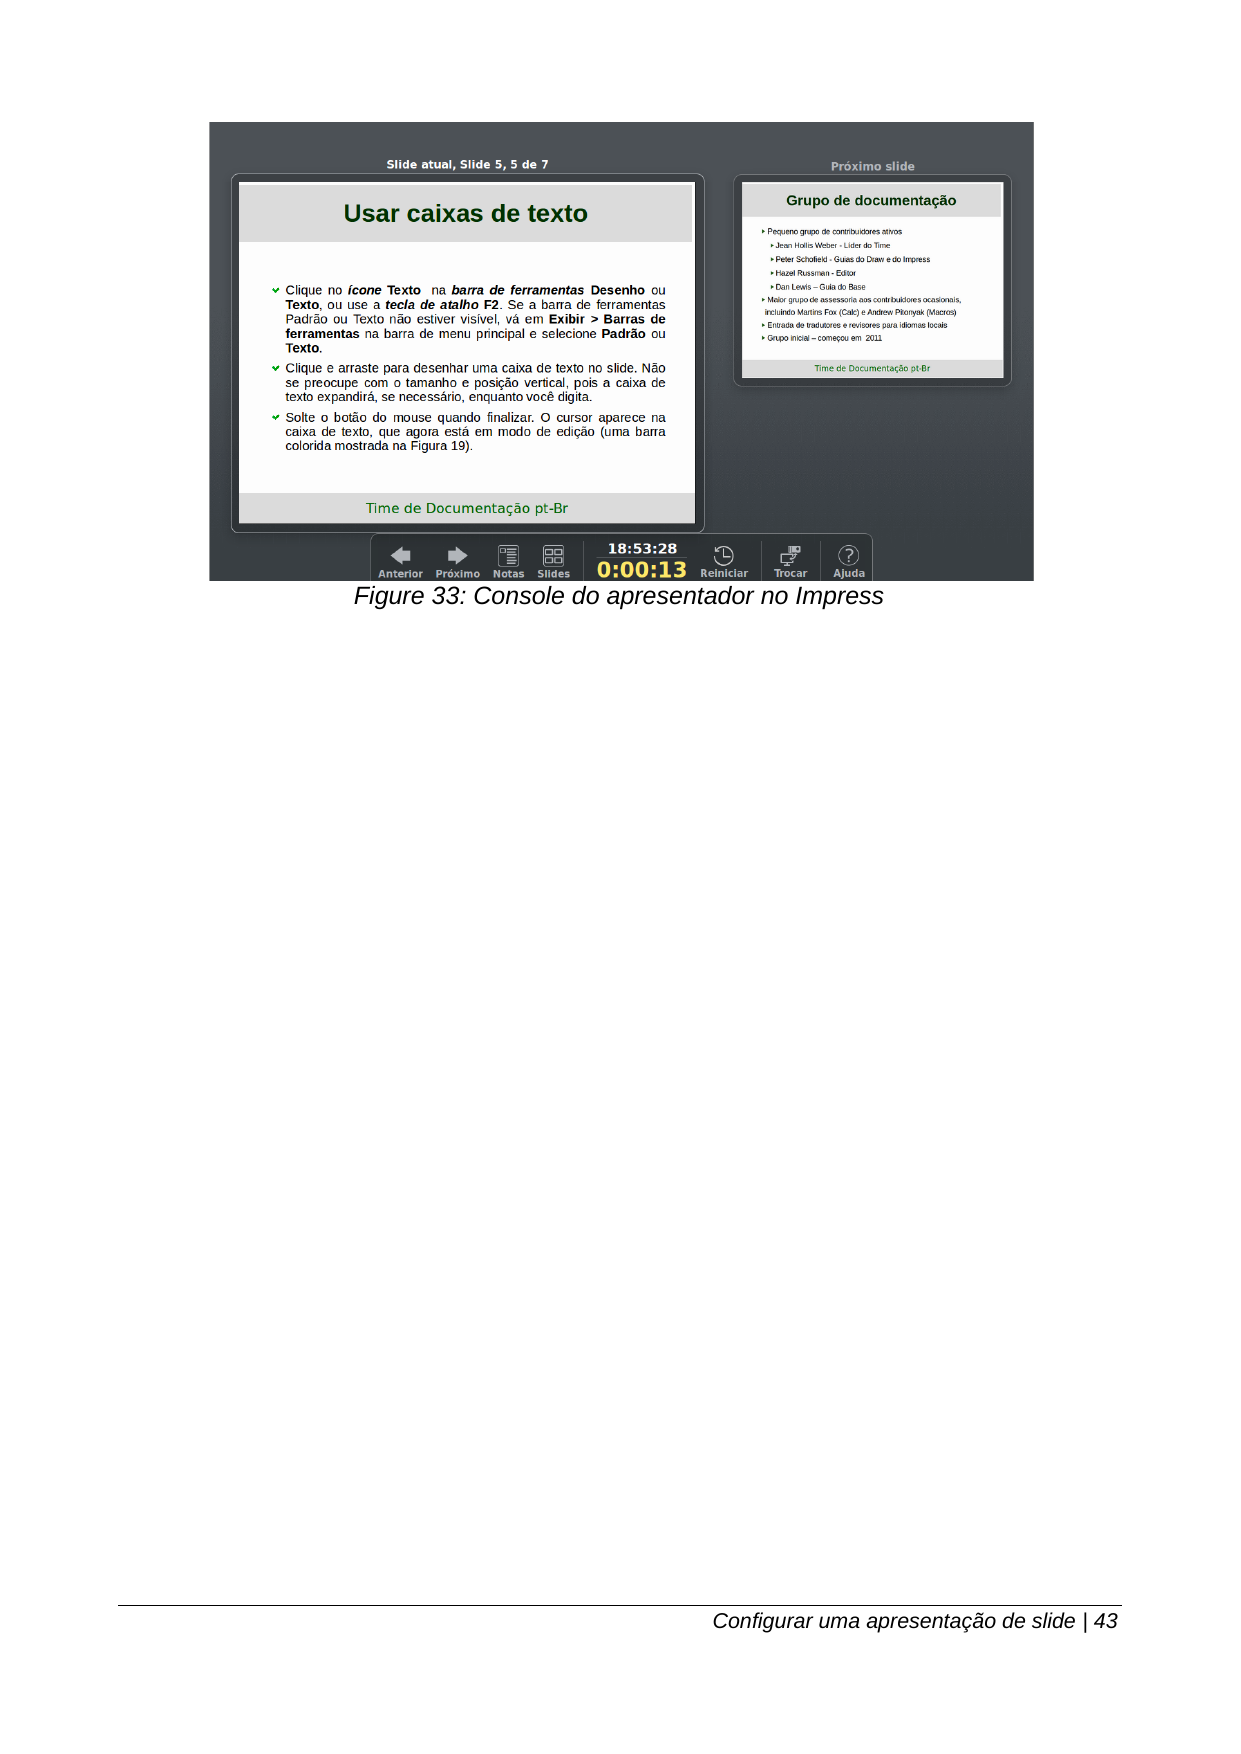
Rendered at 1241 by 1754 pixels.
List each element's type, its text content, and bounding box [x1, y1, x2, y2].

picture [206, 118, 1034, 581]
text Figure 33: Console do apresentador no Impress [207, 581, 1034, 610]
